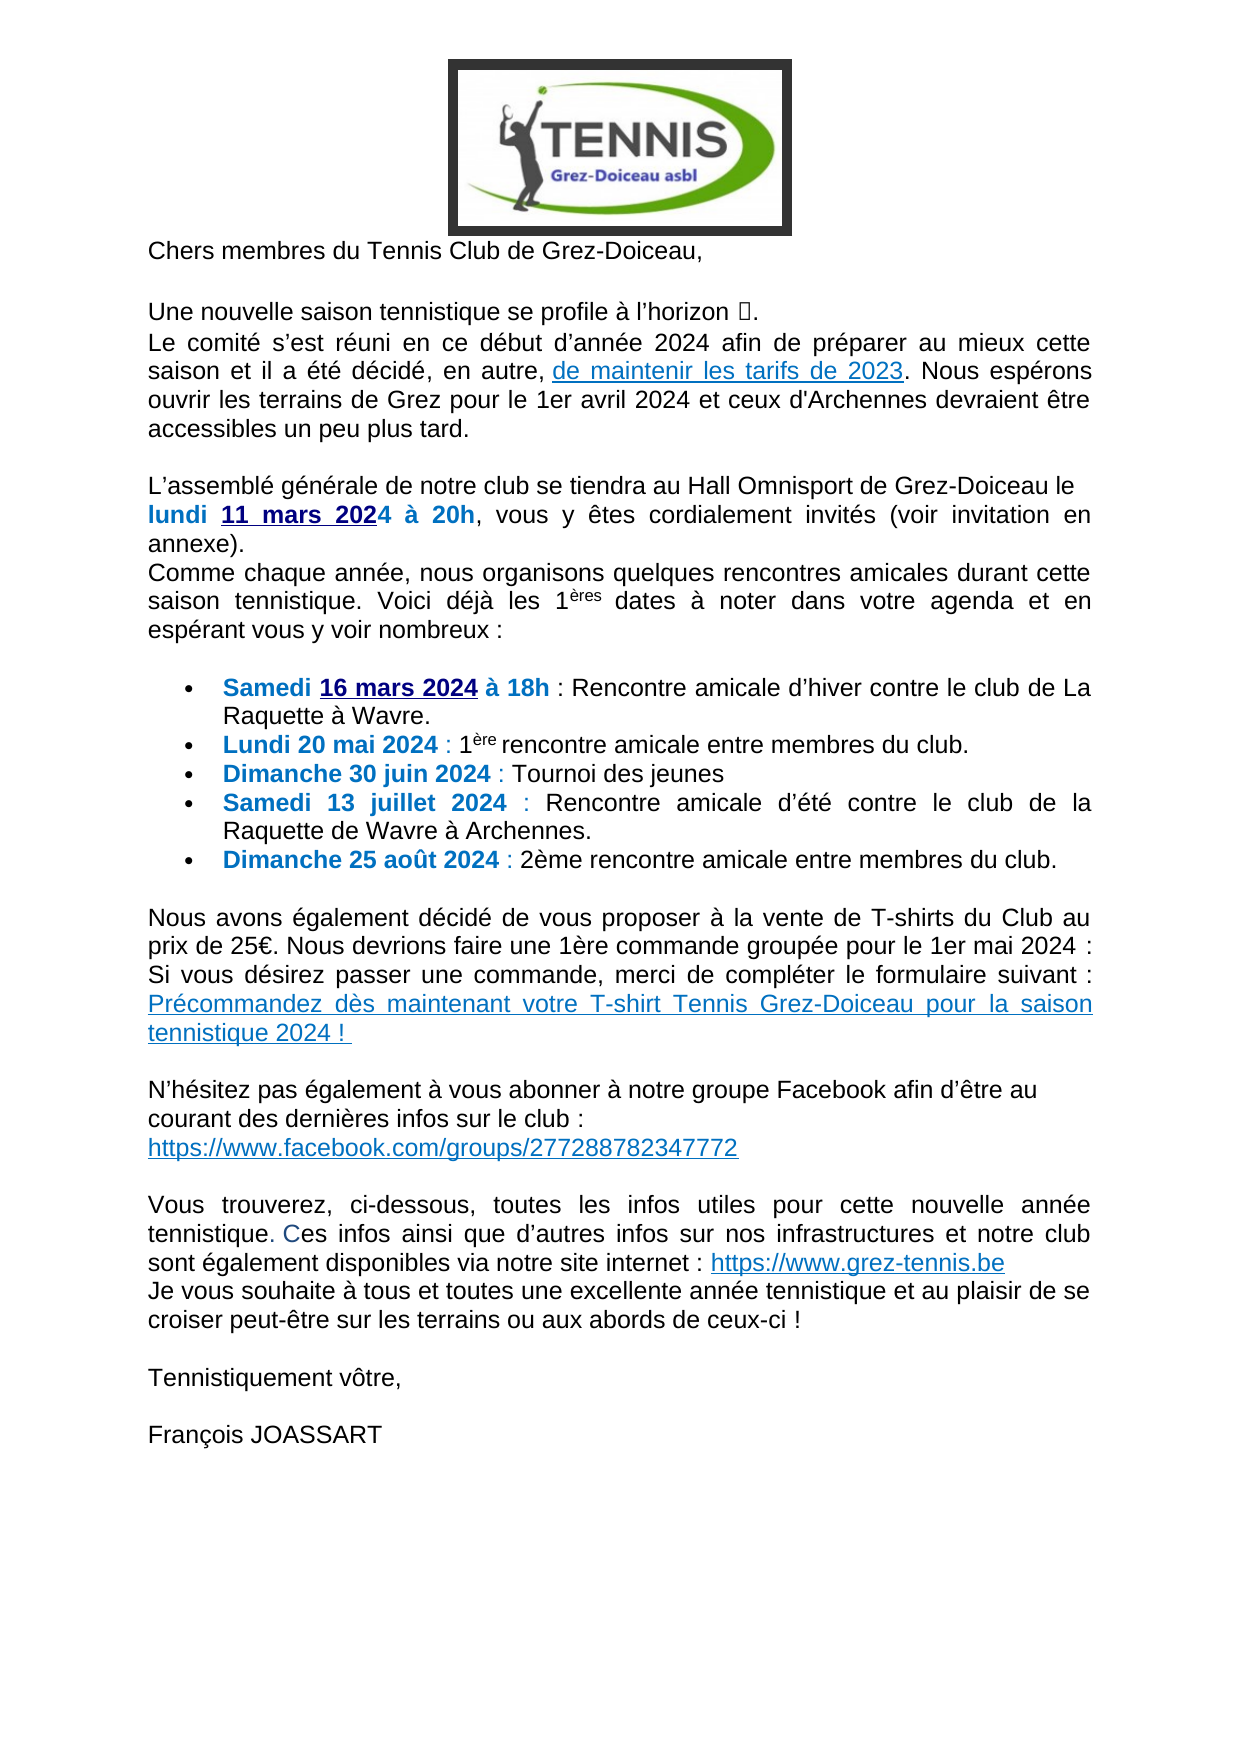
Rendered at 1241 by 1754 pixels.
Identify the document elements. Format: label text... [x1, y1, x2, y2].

text François JOASSART [148, 1420, 1093, 1449]
text https://www.facebook.com/groups/277288782347772 [148, 1133, 1093, 1161]
text Vous trouverez, ci-dessous, toutes les infos utiles pour cette nouvelle année tennistique. Ces infos ainsi que d’autres infos sur nos infrastructures et notre club sont également disponibles via notre site internet : https://www.grez-tennis.be [148, 1190, 1093, 1276]
list Dimanche 25 août 2024 : 2ème rencontre amicale entre membres du club. [185, 845, 1093, 874]
text Je vous souhaite à tous et toutes une excellente année tennistique et au plaisir de se croiser peut-être sur les terrains ou aux abords de ceux-ci ! [148, 1276, 1093, 1334]
text Une nouvelle saison tennistique se profile à l’horizon 🎾. [148, 293, 1093, 328]
list Samedi 16 mars 2024 à 18h : Rencontre amicale d’hiver contre le club de La Raquette à Wavre. [185, 673, 1093, 730]
text L’assemblé générale de notre club se tiendra au Hall Omnisport de Grez-Doiceau le [148, 471, 1093, 500]
text Nous avons également décidé de vous proposer à la vente de T-shirts du Club au prix de 25€. Nous devrions faire une 1ère commande groupée pour le 1er mai 2024 : Si vous désirez passer une commande, merci de compléter le formulaire suivant : Précommandez dès maintenant votre T-shirt Tennis Grez-Doiceau pour la saison [148, 903, 1093, 1014]
list Lundi 20 mai 2024 : 1ère rencontre amicale entre membres du club. [185, 730, 1093, 759]
text Tennistiquement vôtre, [148, 1363, 1093, 1391]
text tennistique 2024 ! [148, 1015, 1093, 1046]
text Le comité s’est réuni en ce début d’année 2024 afin de préparer au mieux cette saison et il a été décidé, en autre, de maintenir les tarifs de 2023. Nous espérons ouvrir les terrains de Grez pour le 1er avril 2024 et ceux d'Archennes devraient être accessibles un peu plus tard. [148, 328, 1093, 443]
text N’hésitez pas également à vous abonner à notre groupe Facebook afin d’être au courant des dernières infos sur le club : [148, 1075, 1093, 1133]
list Dimanche 30 juin 2024 : Tournoi des jeunes [185, 759, 1093, 788]
text lundi 11 mars 2024 à 20h, vous y êtes cordialement invités (voir invitation en annexe). [148, 500, 1093, 558]
text Comme chaque année, nous organisons quelques rencontres amicales durant cette saison tennistique. Voici déjà les 1ères dates à noter dans votre agenda et en espérant vous y voir nombreux : [148, 558, 1093, 644]
text Chers membres du Tennis Club de Grez-Doiceau, [148, 236, 1093, 265]
list Samedi 13 juillet 2024 : Rencontre amicale d’été contre le club de la Raquette de Wavre à Archennes. [185, 788, 1093, 845]
